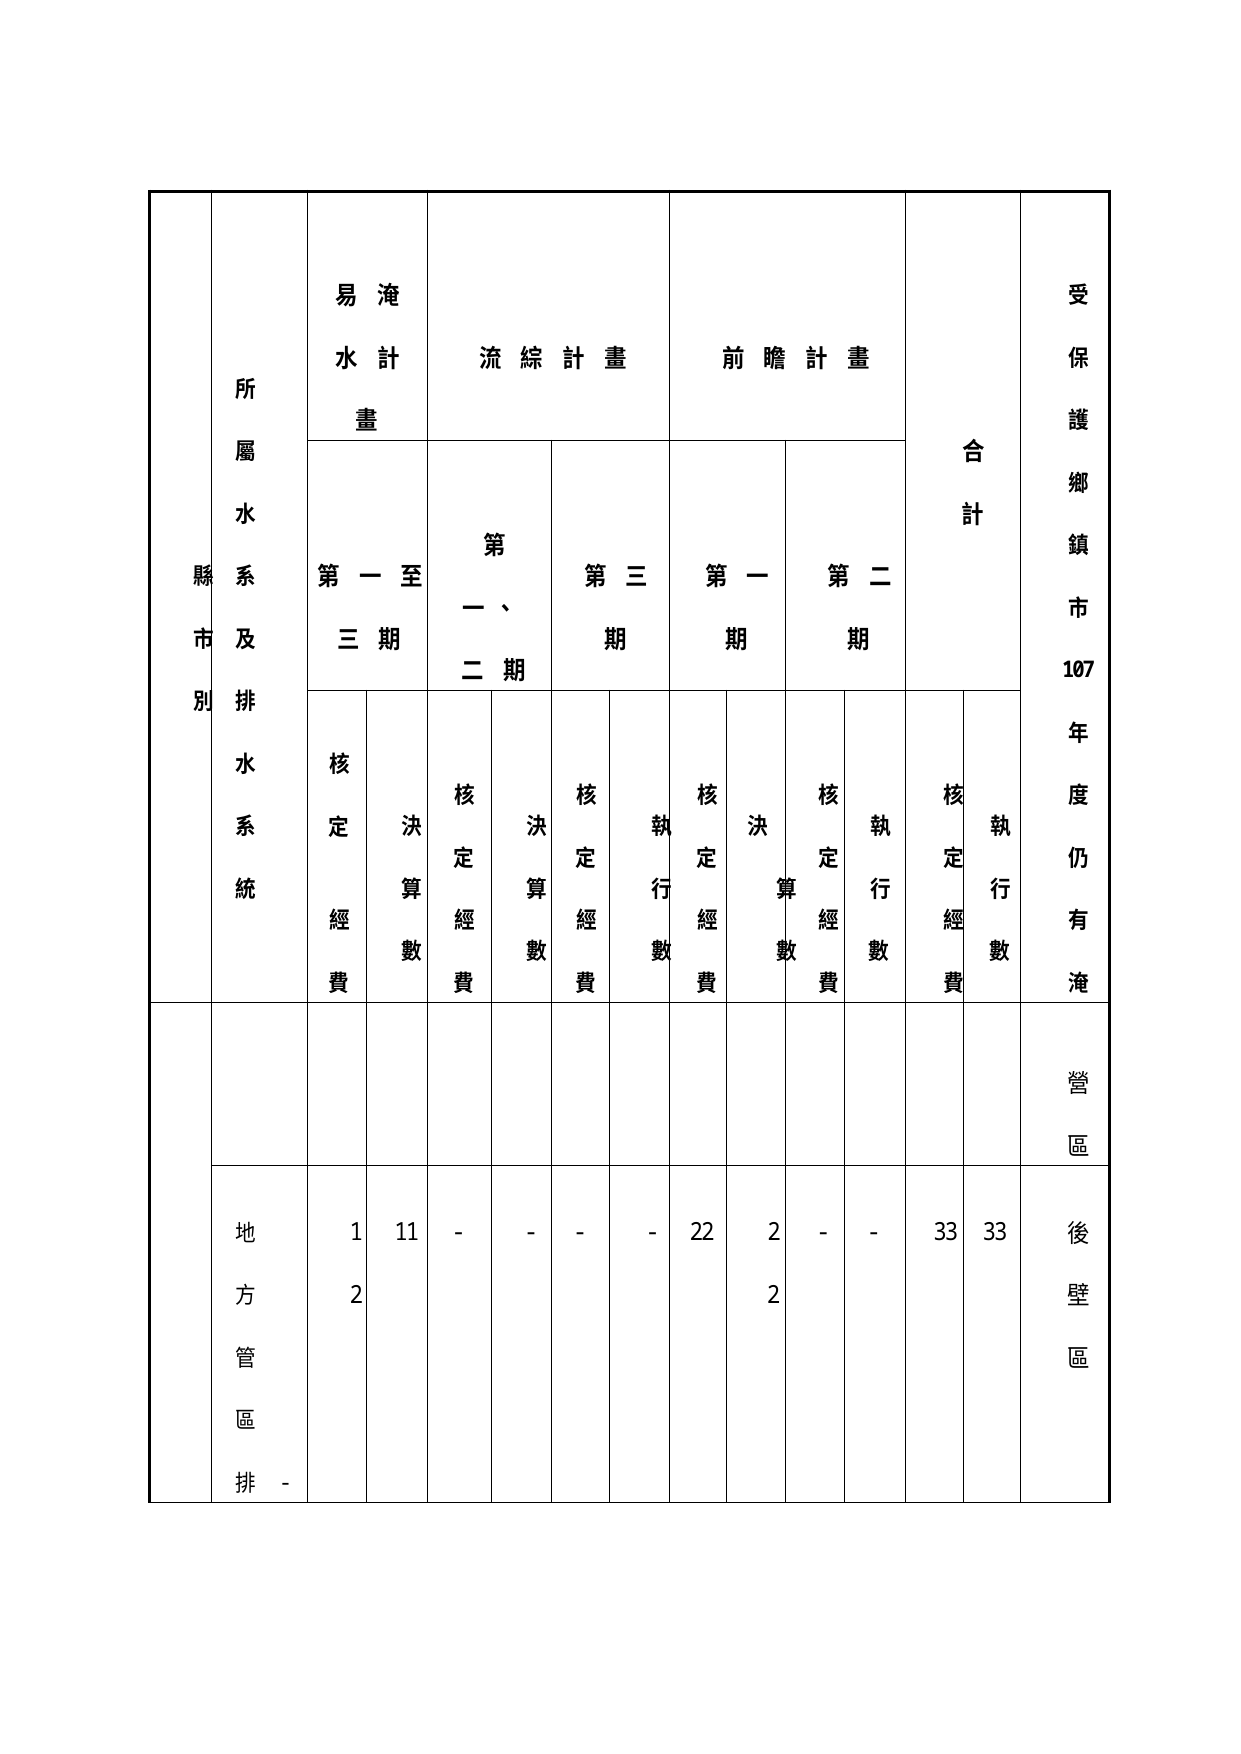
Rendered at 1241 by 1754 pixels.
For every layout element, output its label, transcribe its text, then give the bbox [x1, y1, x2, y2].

table_cell - [610, 1166, 669, 1502]
table_cell 核定 經費 [428, 691, 491, 1002]
table_cell [492, 1003, 551, 1165]
table_cell 33 [964, 1166, 1020, 1502]
table_cell 22 [727, 1166, 785, 1502]
table_header 受保護鄉鎮市107年度仍有淹水情形者 [1021, 193, 1108, 1002]
table_cell - [492, 1166, 551, 1502]
table_cell - [670, 1003, 726, 1165]
table_cell 第二期 [786, 441, 905, 689]
table_cell 執行數 [964, 691, 1020, 1002]
table_cell 決算數 [492, 691, 551, 1002]
table_cell - [786, 1166, 844, 1502]
table_cell [552, 1003, 609, 1165]
table_cell 決算數 [367, 691, 427, 1002]
table_cell 地方管區排- [212, 1166, 307, 1502]
table_cell [367, 1003, 427, 1165]
table_header 易淹水計畫 [308, 193, 427, 439]
table_cell [212, 1003, 307, 1165]
table_cell 執行數 [610, 691, 669, 1002]
table_cell 核定 經費 [906, 691, 963, 1002]
table_cell [151, 1003, 211, 1502]
table_cell 11 [367, 1166, 427, 1502]
table_cell 第一、二期 [428, 441, 551, 689]
table_cell 核定 經費 [552, 691, 609, 1002]
table_cell 第三期 [552, 441, 669, 689]
table_cell [428, 1003, 491, 1165]
table_cell 營區 [1021, 1003, 1108, 1165]
table_cell - [727, 1003, 785, 1165]
table_cell 22 [670, 1166, 726, 1502]
table_cell 第一至三期 [308, 441, 427, 689]
table_header 合計 [906, 193, 1020, 689]
table_cell [610, 1003, 669, 1165]
table_cell 核定 經費 [308, 691, 366, 1002]
table_cell 核定 經費 [670, 691, 726, 1002]
table_header 前瞻計畫 [670, 193, 905, 439]
table_header 所屬水系及排水系統 [212, 193, 307, 1002]
table_header 縣市別 [151, 193, 211, 1002]
table_cell 核定 經費 [786, 691, 844, 1002]
table_cell - [845, 1003, 905, 1165]
table_cell [964, 1003, 1020, 1165]
table_cell 第一期 [670, 441, 785, 689]
table_cell - [786, 1003, 844, 1165]
table_cell 12 [308, 1166, 366, 1502]
table_cell [906, 1003, 963, 1165]
table_cell [308, 1003, 366, 1165]
table_header 流綜計畫 [428, 193, 669, 439]
table_cell 33 [906, 1166, 963, 1502]
table_cell - [428, 1166, 491, 1502]
table_cell - [845, 1166, 905, 1502]
table_cell 後壁區 [1021, 1166, 1108, 1502]
table_cell 執行數 [845, 691, 905, 1002]
table_cell - [552, 1166, 609, 1502]
table_cell 決算數 [727, 691, 785, 1002]
